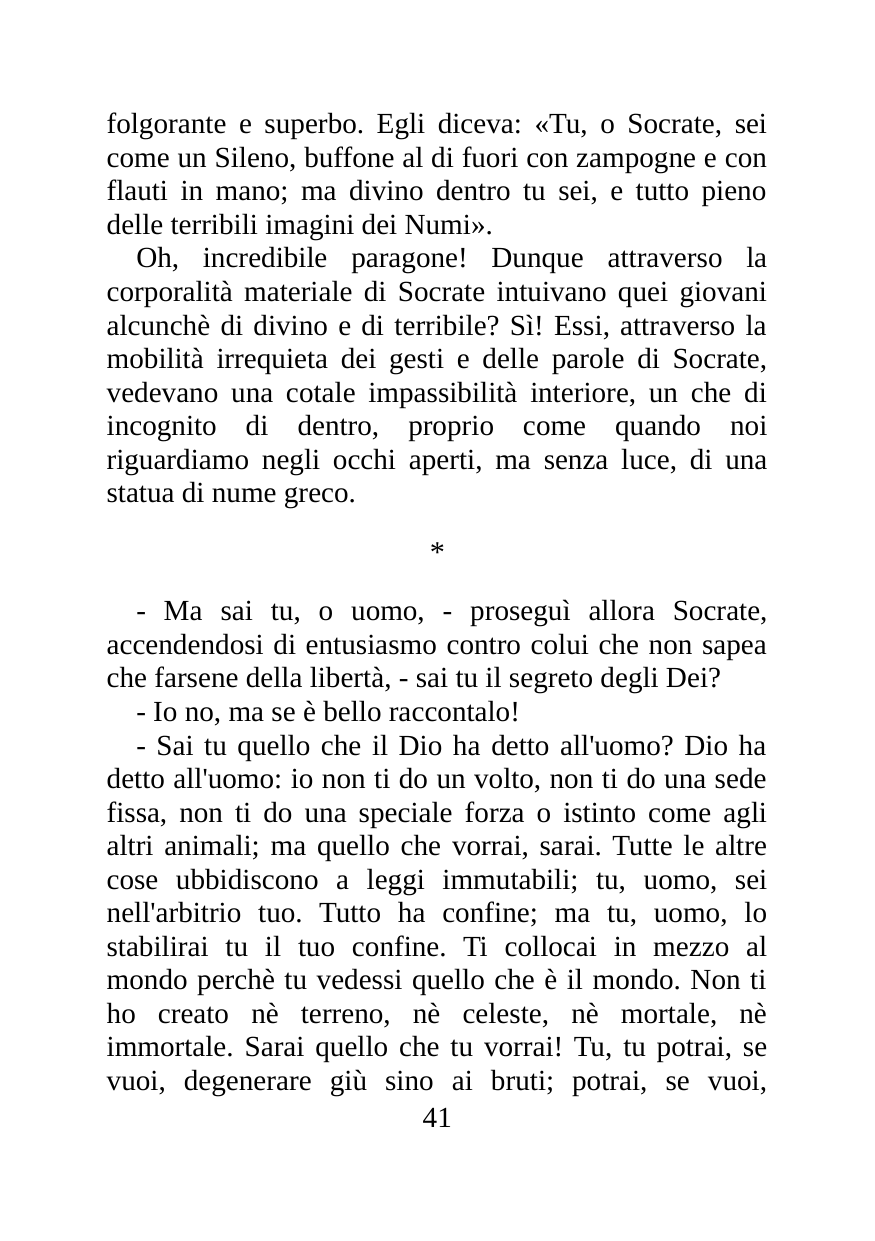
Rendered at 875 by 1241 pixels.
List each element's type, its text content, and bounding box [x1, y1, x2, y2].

text * [106, 534, 768, 568]
text Oh, incredibile paragone! Dunque attraverso la corporalità materiale di Socrate intuivano quei giovani alcunchè di divino e di terribile? Sì! Essi, attraverso la mobilità irrequieta dei gesti e delle parole di Socrate, vedevano una cotale impassibilità interiore, un che di incognito di dentro, proprio come quando noi riguardiamo negli occhi aperti, ma senza luce, di una statua di nume greco. [106, 241, 768, 509]
text folgorante e superbo. Egli diceva: «Tu, o Socrate, sei come un Sileno, buffone al di fuori con zampogne e con flauti in mano; ma divino dentro tu sei, e tutto pieno delle terribili imagini dei Numi». [106, 106, 768, 241]
text - Sai tu quello che il Dio ha detto all'uomo? Dio ha detto all'uomo: io non ti do un volto, non ti do una sede fissa, non ti do una speciale forza o istinto come agli altri animali; ma quello che vorrai, sarai. Tutte le altre cose ubbidiscono a leggi immutabili; tu, uomo, sei nell'arbitrio tuo. Tutto ha confine; ma tu, uomo, lo stabilirai tu il tuo confine. Ti collocai in mezzo al mondo perchè tu vedessi quello che è il mondo. Non ti ho creato nè terreno, nè celeste, nè mortale, nè immortale. Sarai quello che tu vorrai! Tu, tu potrai, se vuoi, degenerare giù sino ai bruti; potrai, se vuoi, [106, 728, 768, 1097]
text - Ma sai tu, o uomo, - proseguì allora Socrate, accendendosi di entusiasmo contro colui che non sapea che farsene della libertà, - sai tu il segreto degli Dei? [106, 593, 768, 694]
text - Io no, ma se è bello raccontalo! [106, 694, 768, 728]
